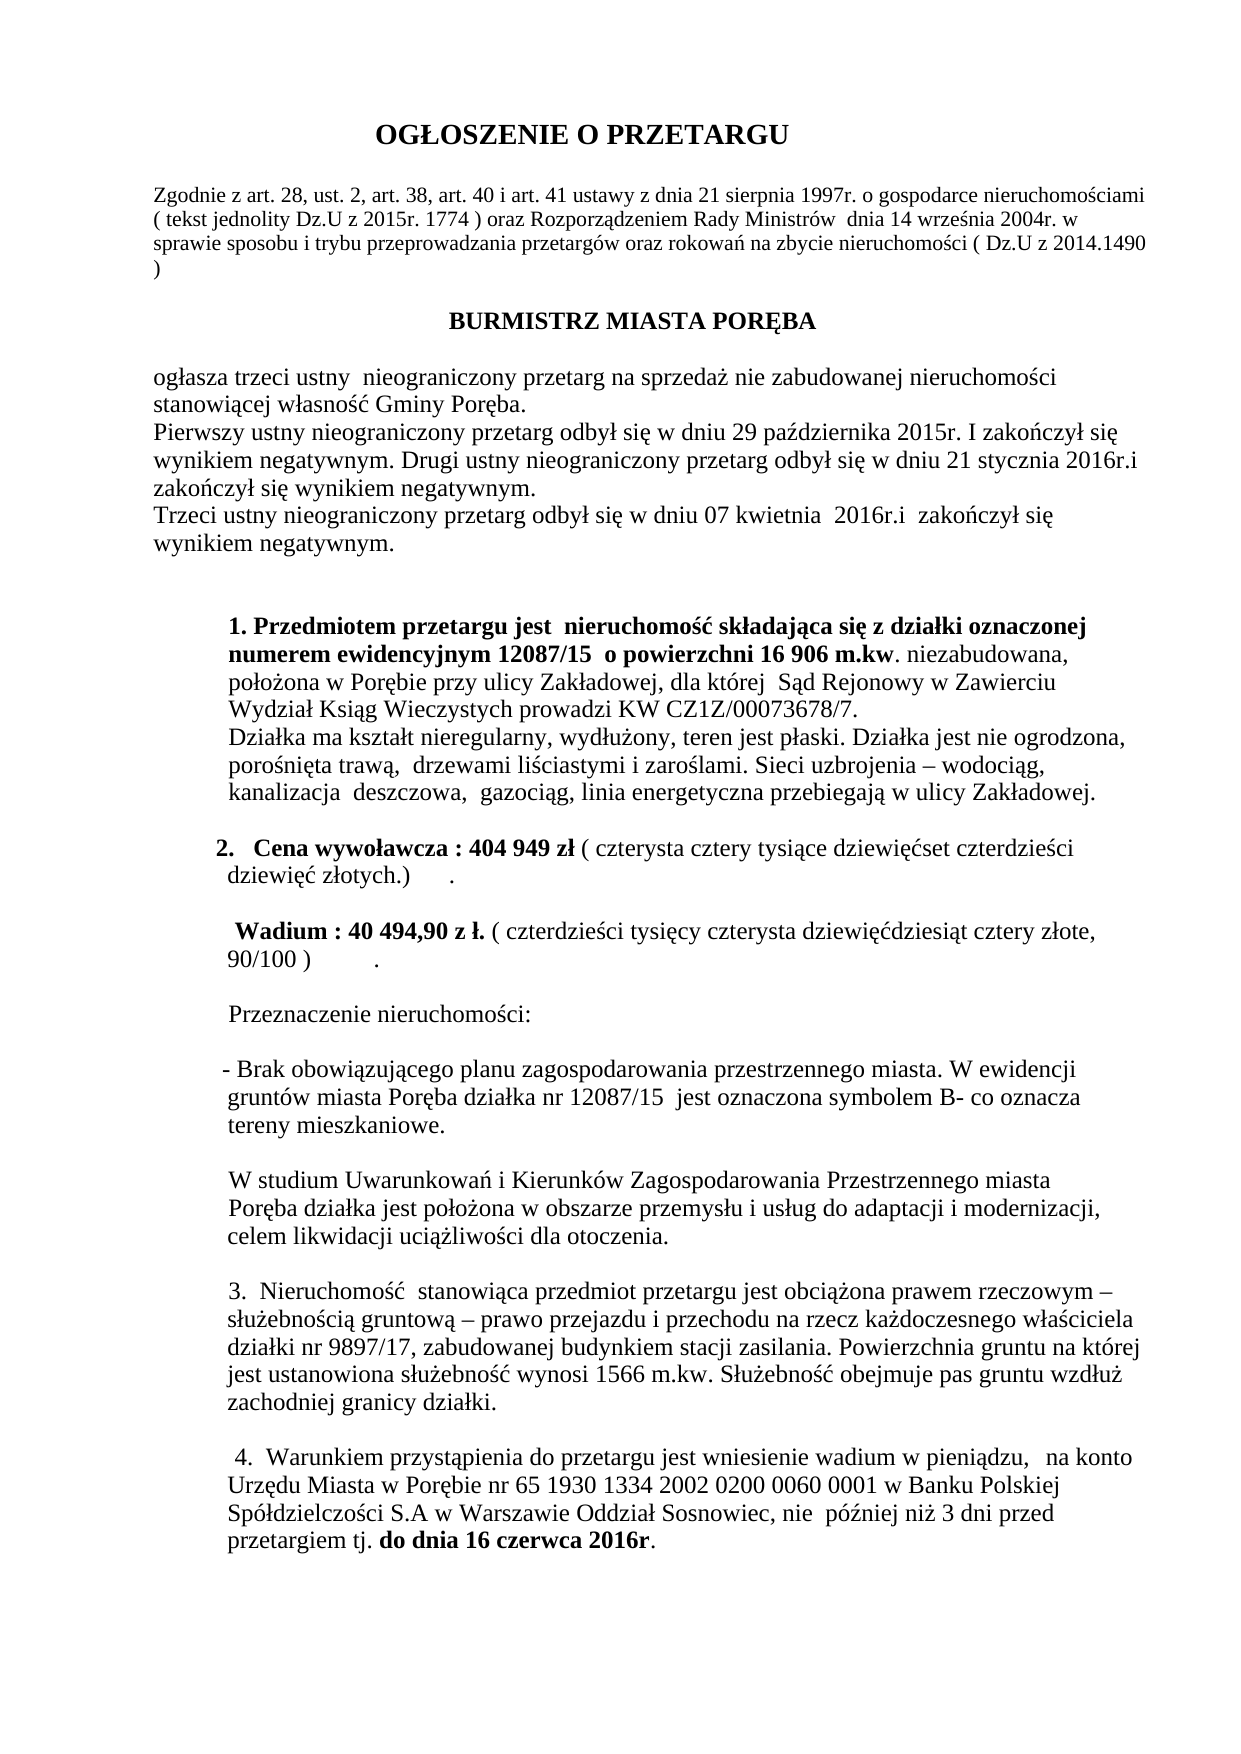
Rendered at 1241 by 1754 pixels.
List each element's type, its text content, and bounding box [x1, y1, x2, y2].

text Pierwszy ustny nieograniczony przetarg odbył się w dniu 29 października 2015r. I zakończył się wynikiem negatywnym. Drugi ustny nieograniczony przetarg odbył się w dniu 21 stycznia 2016r.i zakończył się wynikiem negatywnym. [153, 418, 1148, 501]
text ogłasza trzeci ustny nieograniczony przetarg na sprzedaż nie zabudowanej nieruchomości [153, 363, 1148, 391]
text BURMISTRZ MIASTA PORĘBA [153, 307, 1148, 335]
text Trzeci ustny nieograniczony przetarg odbył się w dniu 07 kwietnia 2016r.i zakończył się wynikiem negatywnym. [153, 501, 1148, 557]
text Wadium : 40 494,90 z ł. ( czterdzieści tysięcy czterysta dziewięćdziesiąt cztery złote, 90/100 ) . [153, 917, 1148, 972]
text Przeznaczenie nieruchomości: [153, 1000, 1148, 1028]
list - Brak obowiązującego planu zagospodarowania przestrzennego miasta. W ewidencji gruntów miasta Poręba działka nr 12087/15 jest oznaczona symbolem B- co oznacza [153, 1056, 1148, 1111]
list 2. Cena wywoławcza : 404 949 zł ( czterysta cztery tysiące dziewięćset czterdzieści dziewięć złotych.) . [153, 834, 1148, 889]
list 1. Przedmiotem przetargu jest nieruchomość składająca się z działki oznaczonej numerem ewidencyjnym 12087/15 o powierzchni 16 906 m.kw. niezabudowana, położona w Porębie przy ulicy Zakładowej, dla której Sąd Rejonowy w Zawierciu Wydział Ksiąg Wieczystych prowadzi KW CZ1Z/00073678/7. [191, 612, 1148, 723]
list Działka ma kształt nieregularny, wydłużony, teren jest płaski. Działka jest nie ogrodzona, porośnięta trawą, drzewami liściastymi i zaroślami. Sieci uzbrojenia – wodociąg, kanalizacja deszczowa, gazociąg, linia energetyczna przebiegają w ulicy Zakładowej. [191, 723, 1148, 806]
list 4. Warunkiem przystąpienia do przetargu jest wniesienie wadium w pieniądzu, na konto Urzędu Miasta w Porębie nr 65 1930 1334 2002 0200 0060 0001 w Banku Polskiej Spółdzielczości S.A w Warszawie Oddział Sosnowiec, nie później niż 3 dni przed przetargiem tj. do dnia 16 czerwca 2016r. [153, 1443, 1148, 1554]
text Zgodnie z art. 28, ust. 2, art. 38, art. 40 i art. 41 ustawy z dnia 21 sierpnia 1997r. o gospodarce nieruchomościami ( tekst jednolity Dz.U z 2015r. 1774 ) oraz Rozporządzeniem Rady Ministrów dnia 14 września 2004r. w sprawie sposobu i trybu przeprowadzania przetargów oraz rokowań na zbycie nieruchomości ( Dz.U z 2014.1490 ) [153, 183, 1148, 280]
list tereny mieszkaniowe. [178, 1111, 1148, 1139]
text Poręba działka jest położona w obszarze przemysłu i usług do adaptacji i modernizacji, celem likwidacji uciążliwości dla otoczenia. [153, 1194, 1148, 1249]
text W studium Uwarunkowań i Kierunków Zagospodarowania Przestrzennego miasta [153, 1166, 1148, 1194]
text stanowiącej własność Gminy Poręba. [153, 391, 1148, 418]
list 3. Nieruchomość stanowiąca przedmiot przetargu jest obciążona prawem rzeczowym – służebnością gruntową – prawo przejazdu i przechodu na rzecz każdoczesnego właściciela działki nr 9897/17, zabudowanej budynkiem stacji zasilania. Powierzchnia gruntu na której jest ustanowiona służebność wynosi 1566 m.kw. Służebność obejmuje pas gruntu wzdłuż zachodniej granicy działki. [153, 1277, 1148, 1416]
text OGŁOSZENIE O PRZETARGU [153, 118, 1148, 150]
